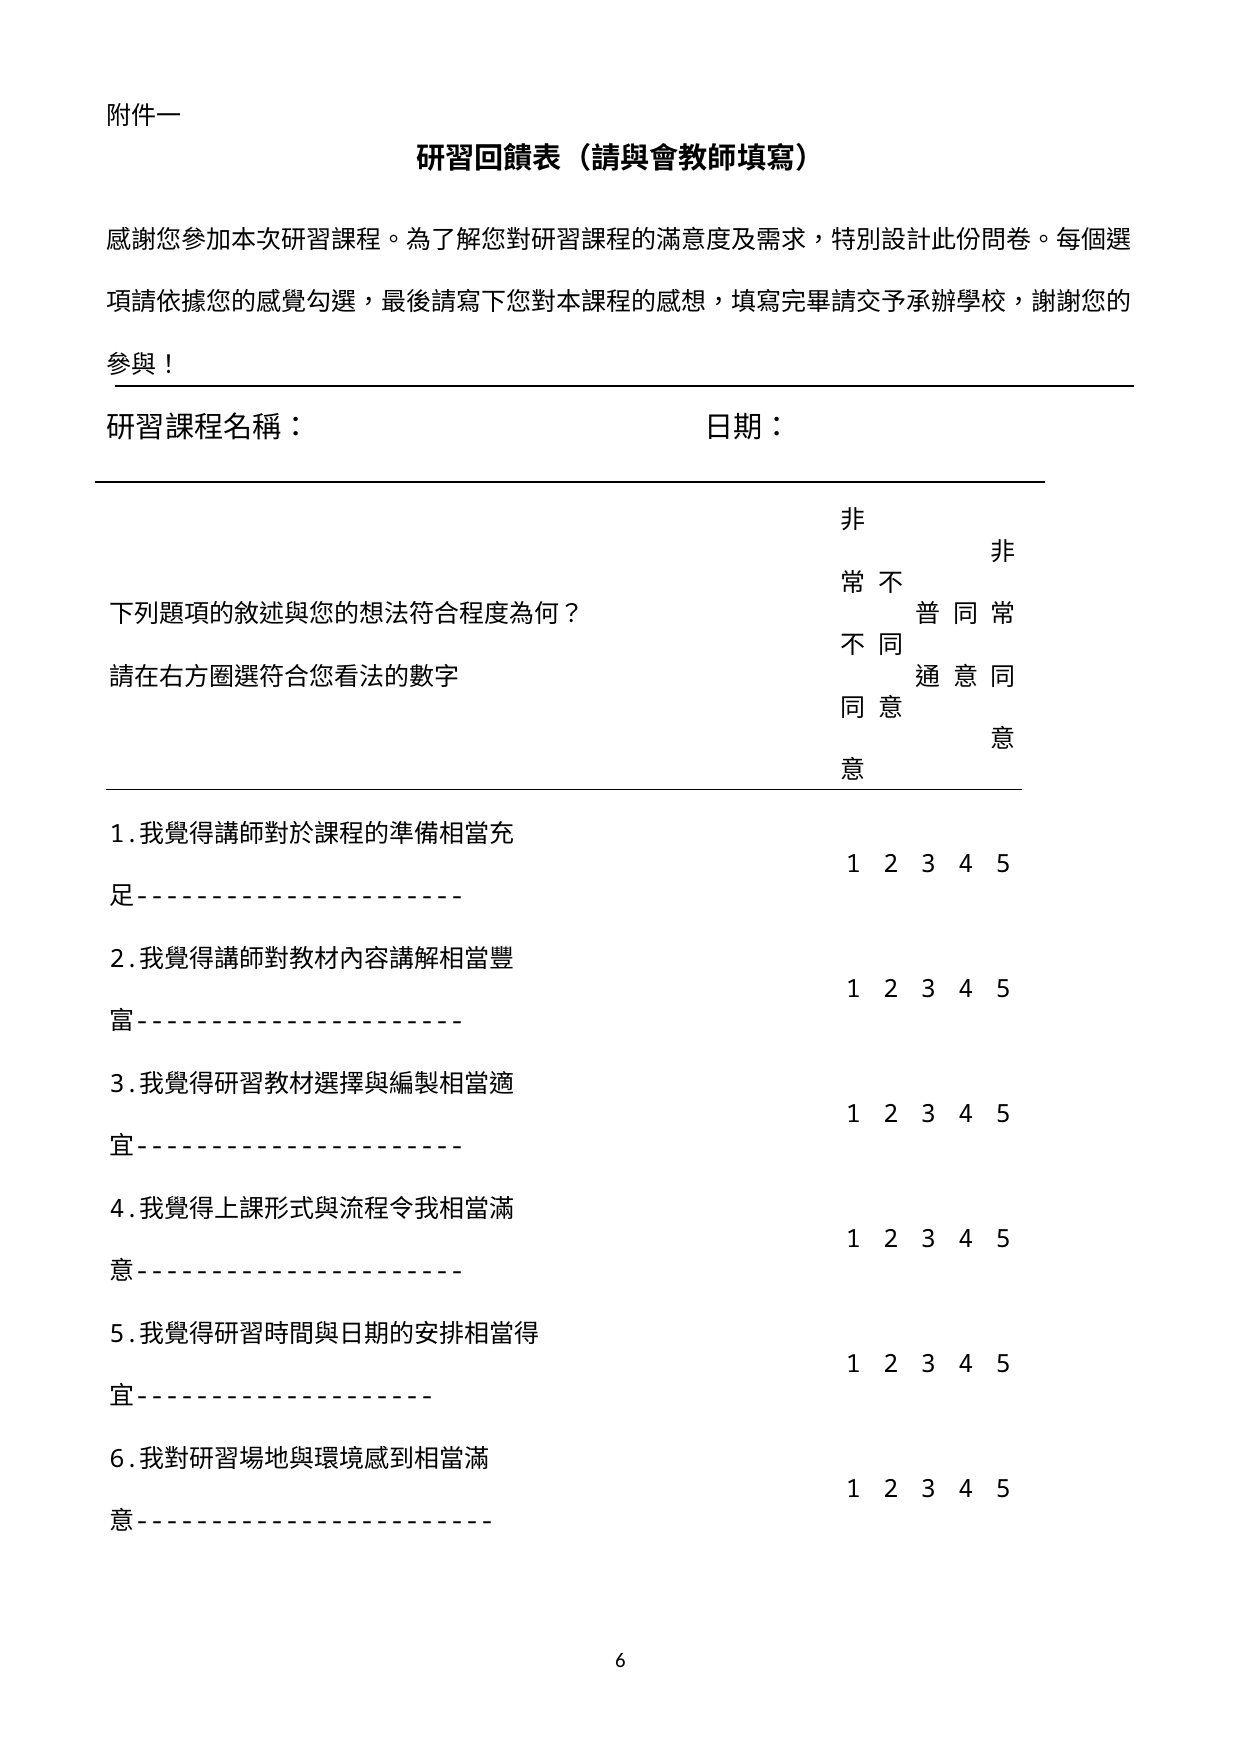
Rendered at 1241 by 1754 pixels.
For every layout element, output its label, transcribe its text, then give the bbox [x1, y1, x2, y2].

table_header 不同意 [872, 483, 909, 789]
table_cell 2 [872, 915, 909, 1040]
table_cell 3 [909, 1165, 947, 1290]
table_header 非常同意 [984, 483, 1022, 789]
table_cell 3.我覺得研習教材選擇與編製相當適宜---------------------- [106, 1040, 834, 1165]
text 感謝您參加本次研習課程。為了解您對研習課程的滿意度及需求，特別設計此份問卷。每個選項請依據您的感覺勾選，最後請寫下您對本課程的感想，填寫完畢請交予承辦學校，謝謝您的參與！ [106, 196, 1134, 383]
table_header [947, 476, 984, 481]
table_cell 1 [834, 1040, 872, 1165]
text 研習課程名稱： 日期： [106, 383, 1134, 446]
table_header [106, 476, 834, 481]
table_header 普通 [909, 483, 947, 789]
table_cell 1 [834, 1290, 872, 1415]
table_cell 3 [909, 1415, 947, 1540]
table_cell 1 [834, 1165, 872, 1290]
table_cell 2 [872, 790, 909, 915]
table_cell 5 [984, 1040, 1022, 1165]
table_cell 1.我覺得講師對於課程的準備相當充足---------------------- [106, 790, 834, 915]
table_header 非常不同意 [834, 483, 872, 789]
table_header [984, 476, 1022, 481]
table_cell 2 [872, 1040, 909, 1165]
table_cell 6.我對研習場地與環境感到相當滿意------------------------ [106, 1415, 834, 1540]
table_cell 1 [834, 790, 872, 915]
table_cell 5.我覺得研習時間與日期的安排相當得宜-------------------- [106, 1290, 834, 1415]
table_cell 5 [984, 1290, 1022, 1415]
table_cell 5 [984, 790, 1022, 915]
table_cell 4 [947, 1165, 984, 1290]
table_header [909, 476, 947, 481]
table_cell 4 [947, 1290, 984, 1415]
table_header 同意 [947, 483, 984, 789]
table_header [872, 476, 909, 481]
table_cell 3 [909, 1290, 947, 1415]
text 附件一 [106, 72, 1134, 134]
table_header 下列題項的敘述與您的想法符合程度為何？ 請在右方圈選符合您看法的數字 [106, 483, 834, 789]
table_cell 3 [909, 1040, 947, 1165]
table_cell 4 [947, 1415, 984, 1540]
table_cell 5 [984, 1165, 1022, 1290]
table_cell 3 [909, 915, 947, 1040]
table_cell 4 [947, 790, 984, 915]
table_cell 2 [872, 1415, 909, 1540]
table_cell 4.我覺得上課形式與流程令我相當滿意---------------------- [106, 1165, 834, 1290]
table_cell 4 [947, 915, 984, 1040]
table_cell 5 [984, 915, 1022, 1040]
table_header [834, 476, 872, 481]
table_cell 2 [872, 1165, 909, 1290]
table_cell 4 [947, 1040, 984, 1165]
table_cell 2.我覺得講師對教材內容講解相當豐富---------------------- [106, 915, 834, 1040]
table_cell 1 [834, 915, 872, 1040]
table_cell 3 [909, 790, 947, 915]
table_cell 1 [834, 1415, 872, 1540]
text 研習回饋表（請與會教師填寫） [106, 134, 1134, 177]
table_cell 5 [984, 1415, 1022, 1540]
table_cell 2 [872, 1290, 909, 1415]
